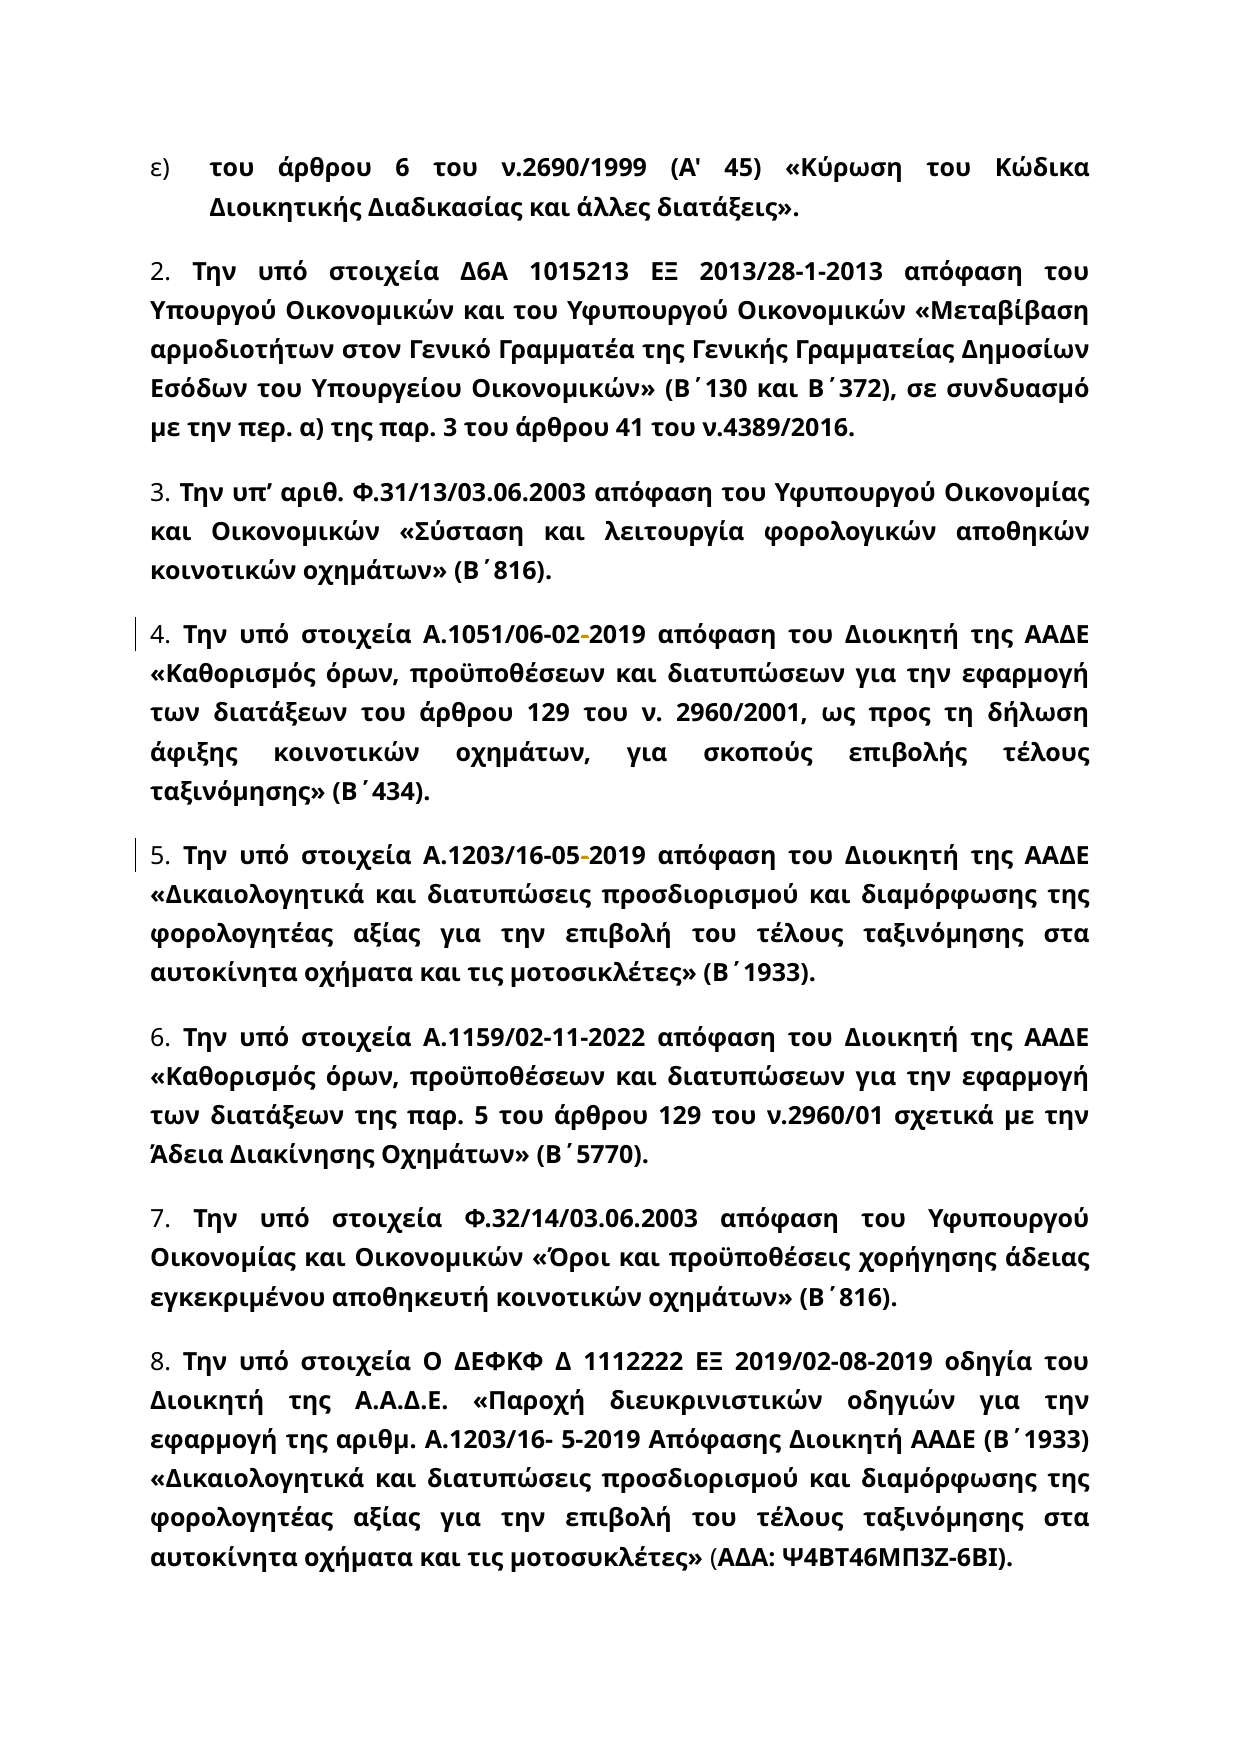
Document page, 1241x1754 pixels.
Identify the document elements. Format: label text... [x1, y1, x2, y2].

text 8. Την υπό στοιχεία Ο ΔΕΦΚΦ Δ 1112222 ΕΞ 2019/02-08-2019 οδηγία του Διοικητή της Α.Α.Δ.Ε. «Παροχή διευκρινιστικών οδηγιών για την εφαρμογή της αριθμ. Α.1203/16- 5-2019 Απόφασης Διοικητή ΑΑΔΕ (Β΄1933) «Δικαιολογητικά και διατυπώσεις προσδιορισμού και διαμόρφωσης της φορολογητέας αξίας για την επιβολή του τέλους ταξινόμησης στα αυτοκίνητα οχήματα και τις μοτοσυκλέτες» (ΑΔΑ: Ψ4ΒΤ46ΜΠ3Ζ-6ΒΙ). [150, 1343, 1090, 1573]
text 4. Την υπό στοιχεία Α.1051/06-022019 απόφαση του Διοικητή της ΑΑΔΕ «Καθορισμός όρων, προϋποθέσεων και διατυπώσεων για την εφαρμογή των διατάξεων του άρθρου 129 του ν. 2960/2001, ως προς τη δήλωση άφιξης κοινοτικών οχημάτων, για σκοπούς επιβολής τέλους ταξινόμησης» (Β΄434). [150, 617, 1090, 807]
list ε) του άρθρου 6 του ν.2690/1999 (Α' 45) «Κύρωση του Κώδικα Διοικητικής Διαδικασίας και άλλες διατάξεις». [150, 150, 1090, 223]
text 5. Την υπό στοιχεία Α.1203/16-052019 απόφαση του Διοικητή της ΑΑΔΕ «Δικαιολογητικά και διατυπώσεις προσδιορισμού και διαμόρφωσης της φορολογητέας αξίας για την επιβολή του τέλους ταξινόμησης στα αυτοκίνητα οχήματα και τις μοτοσικλέτες» (Β΄1933). [150, 837, 1090, 989]
text 2. Την υπό στοιχεία Δ6Α 1015213 ΕΞ 2013/28-1-2013 απόφαση του Υπουργού Οικονομικών και του Υφυπουργού Οικονομικών «Μεταβίβαση αρμοδιοτήτων στον Γενικό Γραμματέα της Γενικής Γραμματείας Δημοσίων Εσόδων του Υπουργείου Οικονομικών» (Β΄130 και Β΄372), σε συνδυασμό με την περ. α) της παρ. 3 του άρθρου 41 του ν.4389/2016. [150, 253, 1090, 444]
text 6. Την υπό στοιχεία Α.1159/02-11-2022 απόφαση του Διοικητή της ΑΑΔΕ «Καθορισμός όρων, προϋποθέσεων και διατυπώσεων για την εφαρμογή των διατάξεων της παρ. 5 του άρθρου 129 του ν.2960/01 σχετικά με την Άδεια Διακίνησης Οχημάτων» (Β΄5770). [150, 1019, 1090, 1171]
text 7. Την υπό στοιχεία Φ.32/14/03.06.2003 απόφαση του Υφυπουργού Οικονομίας και Οικονομικών «Όροι και προϋποθέσεις χορήγησης άδειας εγκεκριμένου αποθηκευτή κοινοτικών οχημάτων» (Β΄816). [150, 1201, 1090, 1313]
text 3. Την υπ’ αριθ. Φ.31/13/03.06.2003 απόφαση του Υφυπουργού Οικονομίας και Οικονομικών «Σύσταση και λειτουργία φορολογικών αποθηκών κοινοτικών οχημάτων» (Β΄816). [150, 474, 1090, 587]
